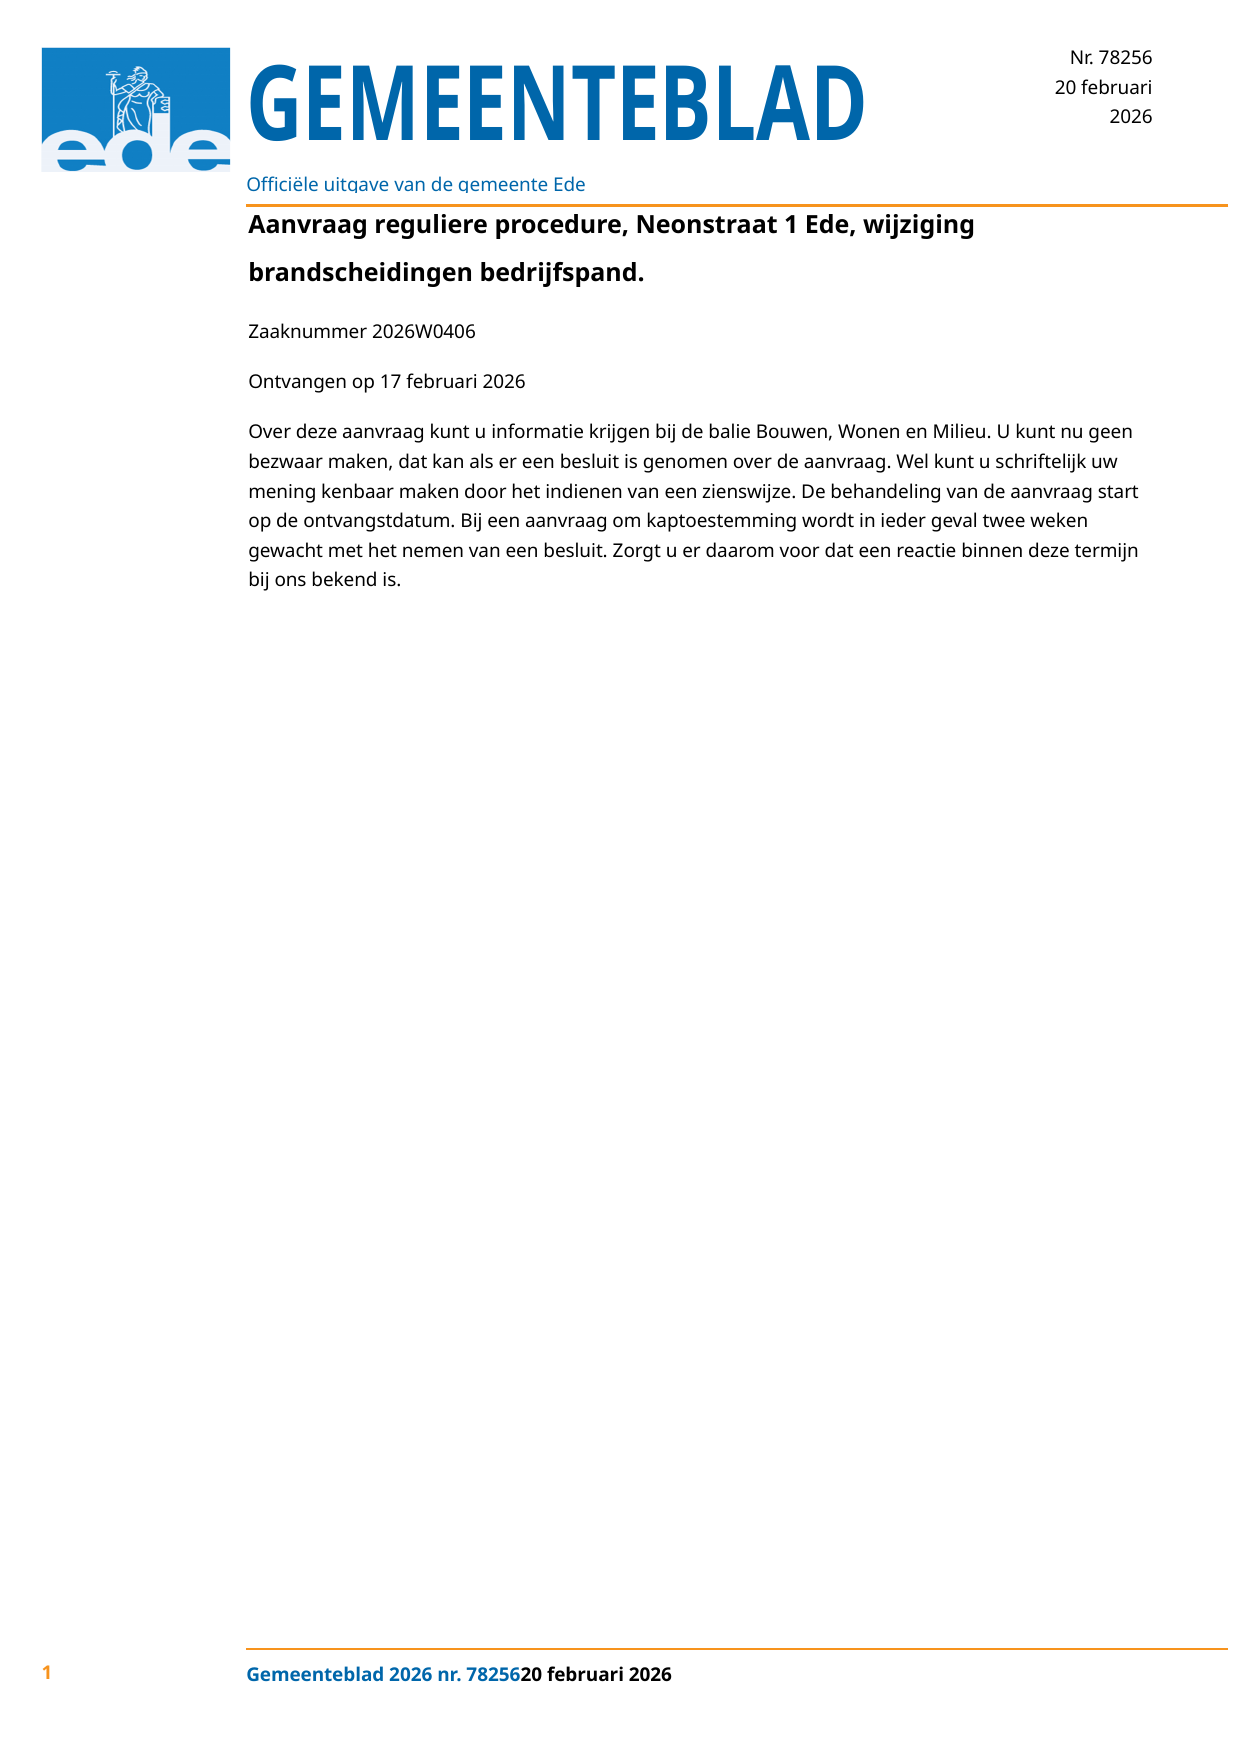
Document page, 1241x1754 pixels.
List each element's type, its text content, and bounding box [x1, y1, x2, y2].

text Aanvraag reguliere procedure, Neonstraat 1 Ede, wijziging brandscheidingen bedrijfspand. [248, 207, 1152, 288]
text Ontvangen op 17 februari 2026 [248, 368, 1152, 394]
text Over deze aanvraag kunt u informatie krijgen bij de balie Bouwen, Wonen en Milieu. U kunt nu geen bezwaar maken, dat kan als er een besluit is genomen over de aanvraag. Wel kunt u schriftelijk uw mening kenbaar maken door het indienen van een zienswijze. De behandeling van de aanvraag start op de ontvangstdatum. Bij een aanvraag om kaptoestemming wordt in ieder geval twee weken gewacht met het nemen van een besluit. Zorgt u er daarom voor dat een reactie binnen deze termijn bij ons bekend is. [248, 419, 1152, 592]
text Zaaknummer 2026W0406 [248, 318, 1152, 344]
picture [41, 47, 231, 172]
